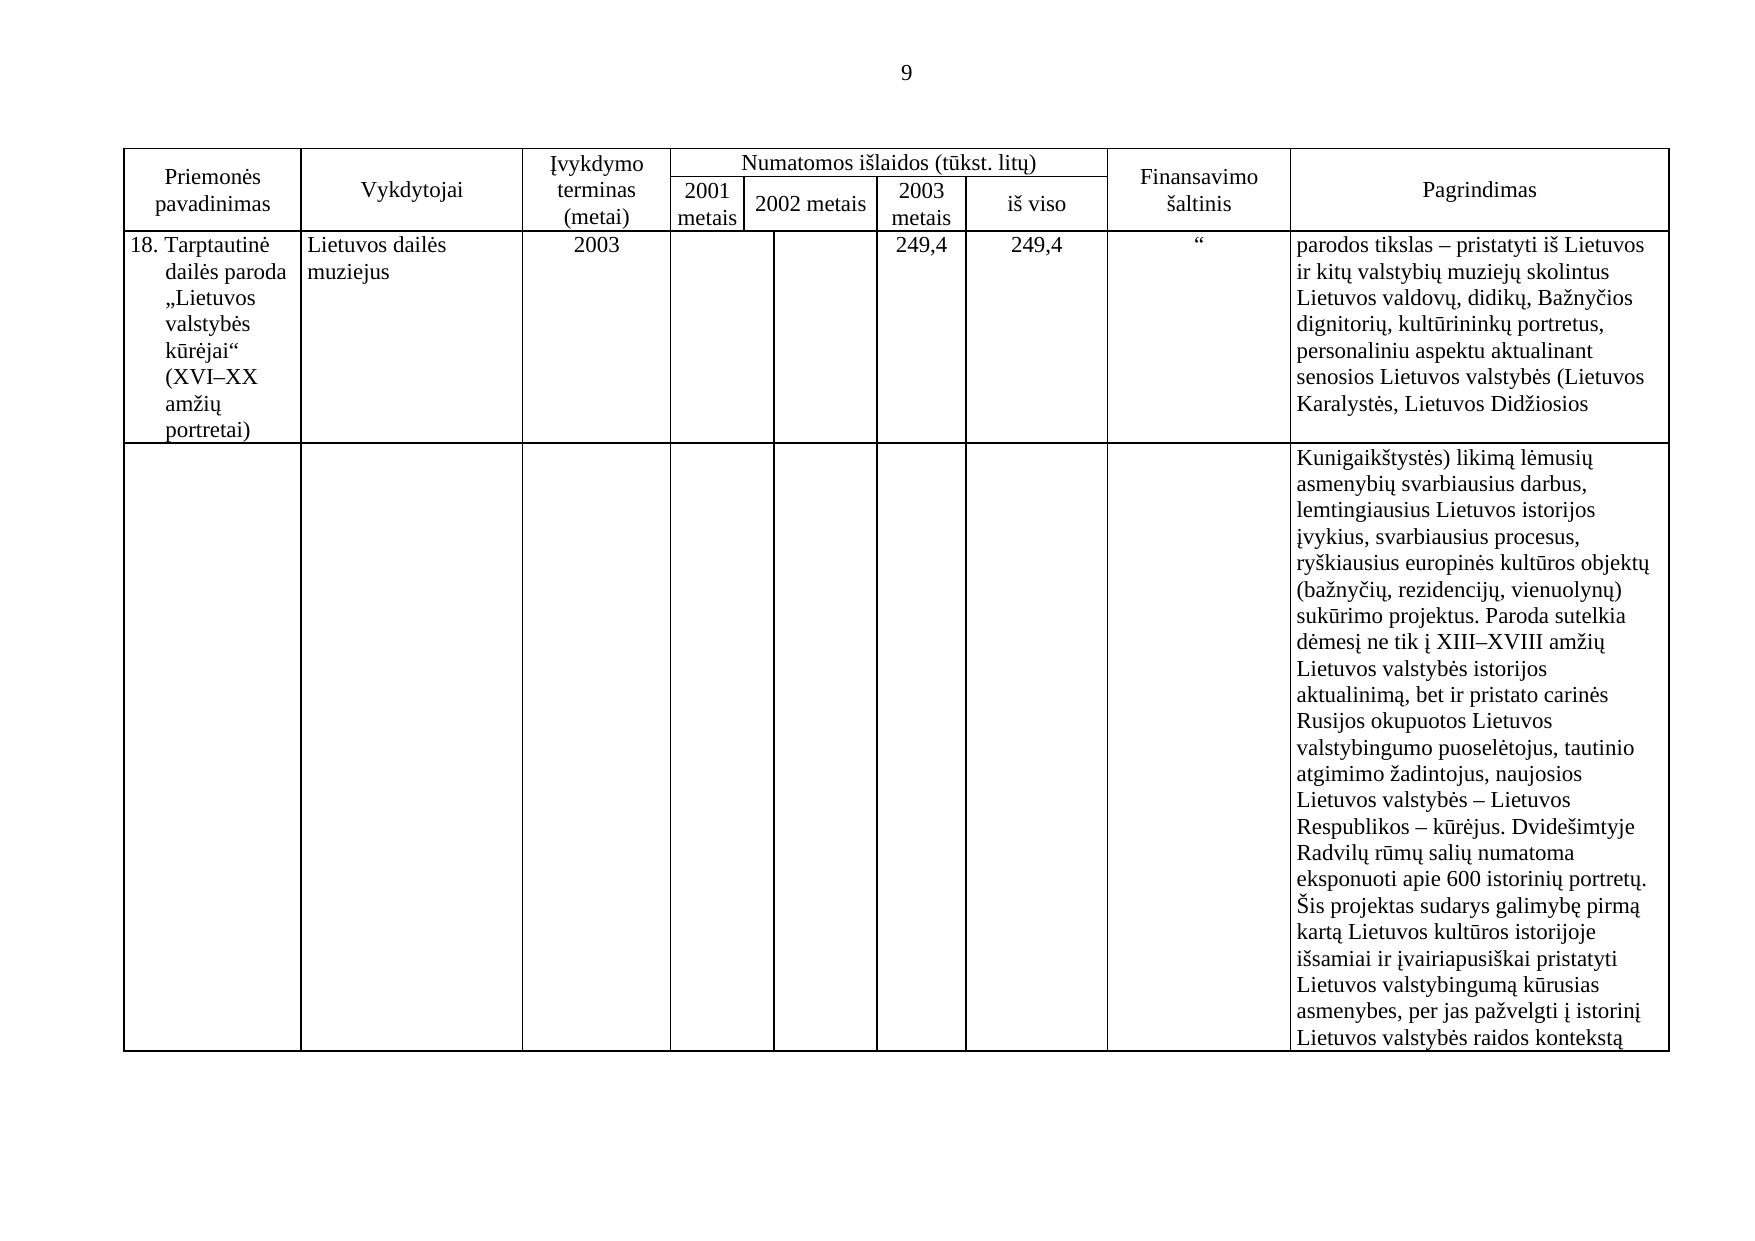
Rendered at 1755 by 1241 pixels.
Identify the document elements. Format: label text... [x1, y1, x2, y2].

table_cell 2001 metais [671, 177, 743, 230]
table_cell [967, 444, 1107, 1050]
table_cell Kunigaikštystės) likimą lėmusių asmenybių svarbiausius darbus, lemtingiausius Lietuvos istorijos įvykius, svarbiausius procesus, ryškiausius europinės kultūros objektų (bažnyčių, rezidencijų, vienuolynų) sukūrimo projektus. Paroda sutelkia dėmesį ne tik į XIII–XVIII amžių Lietuvos valstybės istorijos aktualinimą, bet ir pristato carinės Rusijos okupuotos Lietuvos valstybingumo puoselėtojus, tautinio atgimimo žadintojus, naujosios Lietuvos valstybės – Lietuvos Respublikos – kūrėjus. Dvidešimtyje Radvilų rūmų salių numatoma eksponuoti apie 600 istorinių portretų. Šis projektas sudarys galimybę pirmą kartą Lietuvos kultūros istorijoje išsamiai ir įvairiapusiškai pristatyti Lietuvos valstybingumą kūrusias asmenybes, per jas pažvelgti į istorinį Lietuvos valstybės raidos kontekstą [1291, 444, 1668, 1050]
table_cell Lietuvos dailės muziejus [302, 232, 522, 442]
table_cell 249,4 [967, 232, 1107, 442]
table_header Priemonės pavadinimas [125, 149, 300, 230]
table_cell 2003 [523, 232, 670, 442]
table_cell 249,4 [878, 232, 965, 442]
table_cell [775, 232, 876, 442]
table_header Pagrindimas [1291, 149, 1668, 230]
table_cell parodos tikslas – pristatyti iš Lietuvos ir kitų valstybių muziejų skolintus Lietuvos valdovų, didikų, Bažnyčios dignitorių, kultūrininkų portretus, personaliniu aspektu aktualinant senosios Lietuvos valstybės (Lietuvos Karalystės, Lietuvos Didžiosios [1291, 232, 1668, 442]
table_cell [302, 444, 522, 1050]
table_cell [671, 444, 773, 1050]
table_cell 2003 metais [878, 177, 965, 230]
table_cell 2002 metais [745, 177, 876, 230]
table_cell [523, 444, 670, 1050]
table_header Įvykdymo terminas (metai) [523, 149, 670, 230]
table_header Finansavimo šaltinis [1108, 149, 1290, 230]
table_cell 18. Tarptautinė dailės paroda „Lietuvos valstybės kūrėjai“ (XVI–XX amžių portretai) [125, 232, 300, 442]
table_header Numatomos išlaidos (tūkst. litų) [671, 149, 1107, 176]
table_cell [671, 232, 773, 442]
table_cell [878, 444, 965, 1050]
table_cell [125, 444, 300, 1050]
table_header Vykdytojai [302, 149, 522, 230]
table_cell [775, 444, 876, 1050]
table_cell iš viso [967, 177, 1107, 230]
table_cell [1108, 444, 1290, 1050]
table_cell “ [1108, 232, 1290, 442]
